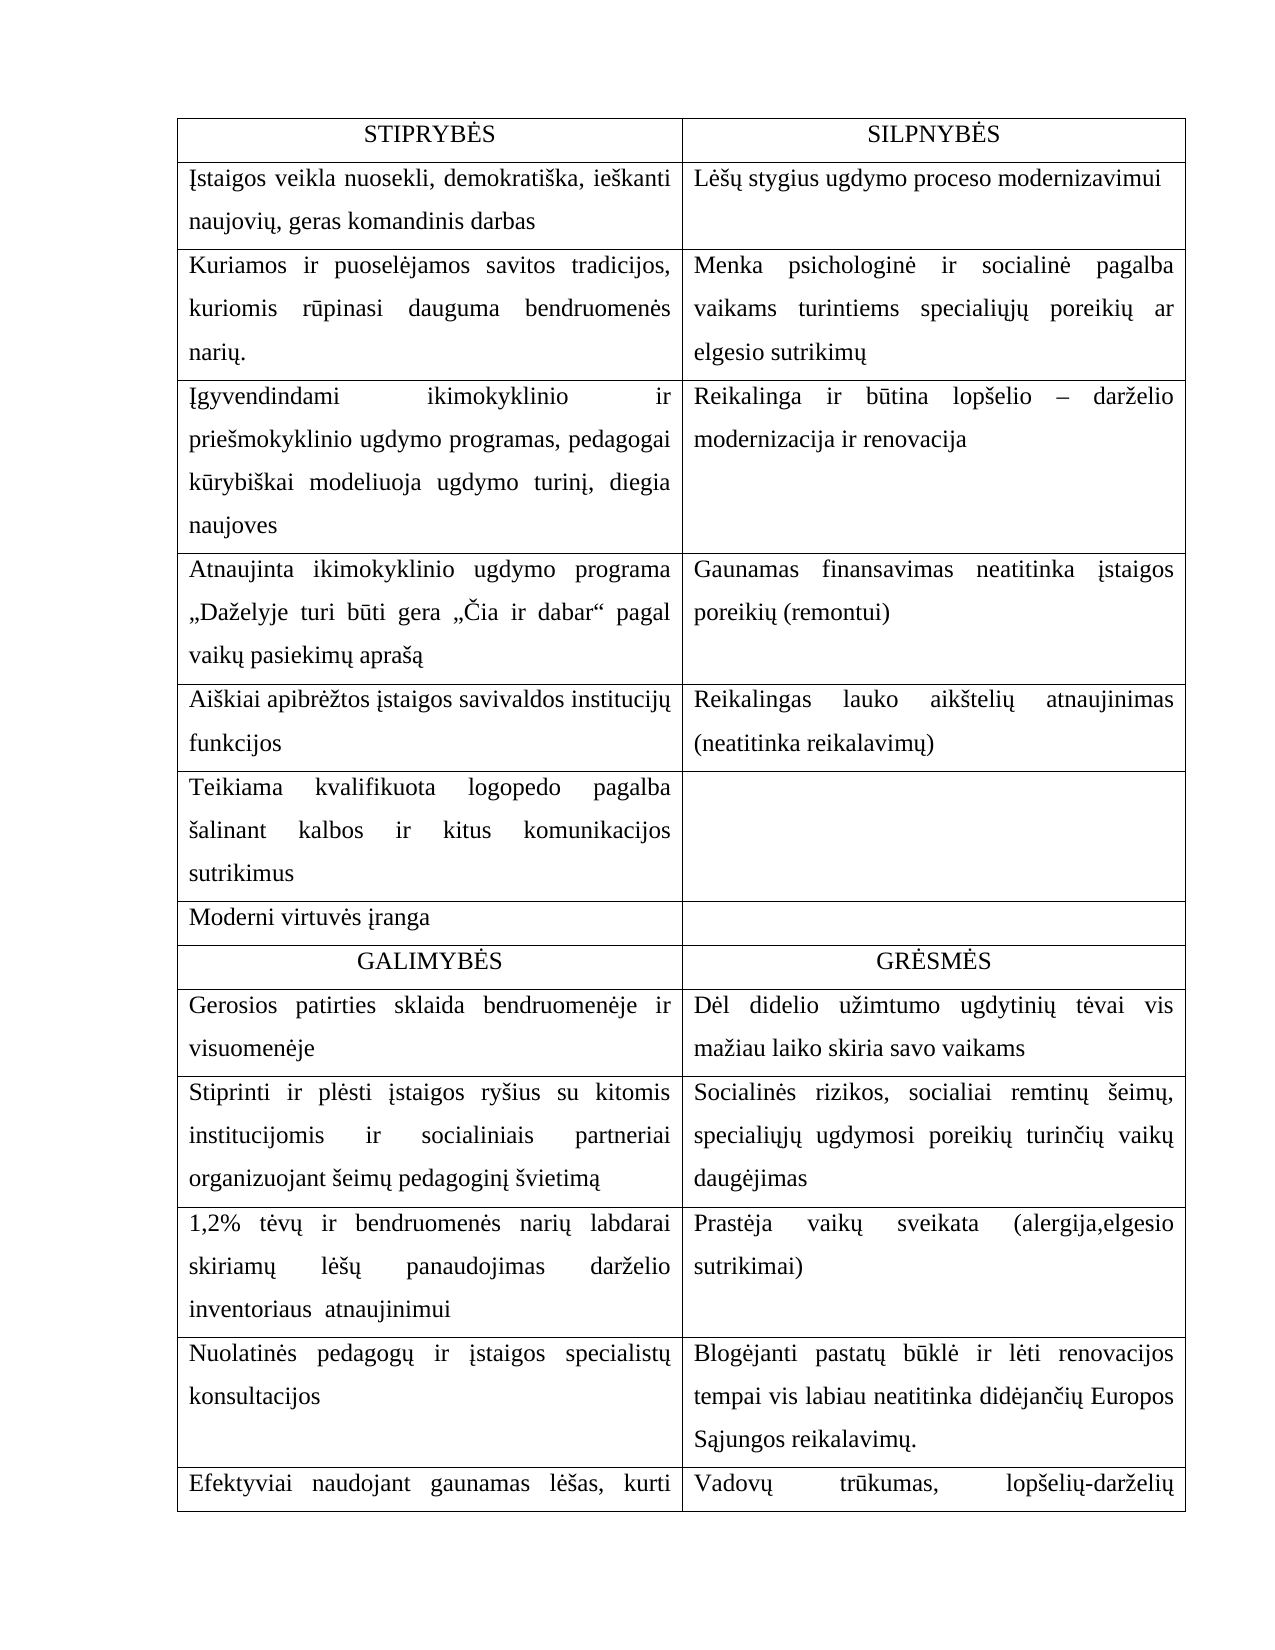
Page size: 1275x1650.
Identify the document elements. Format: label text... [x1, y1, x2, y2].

table_cell Prastėja vaikų sveikata (alergija,elgesio sutrikimai) [683, 1208, 1185, 1337]
table_cell Atnaujinta ikimokyklinio ugdymo programa „Daželyje turi būti gera „Čia ir dabar“ pagal vaikų pasiekimų aprašą [178, 554, 682, 683]
table_cell Blogėjanti pastatų būklė ir lėti renovacijos tempai vis labiau neatitinka didėjančių Europos Sąjungos reikalavimų. [683, 1338, 1185, 1467]
table_cell Reikalingas lauko aikštelių atnaujinimas (neatitinka reikalavimų) [683, 685, 1185, 771]
table_cell Moderni virtuvės įranga [178, 902, 682, 945]
table_cell Teikiama kvalifikuota logopedo pagalba šalinant kalbos ir kitus komunikacijos sutrikimus [178, 772, 682, 901]
table_cell Stiprinti ir plėsti įstaigos ryšius su kitomis institucijomis ir socialiniais partneriai organizuojant šeimų pedagoginį švietimą [178, 1077, 682, 1207]
table_cell Reikalinga ir būtina lopšelio – darželio modernizacija ir renovacija [683, 381, 1185, 553]
table_cell Dėl didelio užimtumo ugdytinių tėvai vis mažiau laiko skiria savo vaikams [683, 990, 1185, 1076]
table_cell Įstaigos veikla nuosekli, demokratiška, ieškanti naujovių, geras komandinis darbas [178, 163, 682, 249]
table_cell [683, 772, 1185, 901]
table_cell Menka psichologinė ir socialinė pagalba vaikams turintiems specialiųjų poreikių ar elgesio sutrikimų [683, 250, 1185, 380]
table_cell Nuolatinės pedagogų ir įstaigos specialistų konsultacijos [178, 1338, 682, 1467]
table_cell Kuriamos ir puoselėjamos savitos tradicijos, kuriomis rūpinasi dauguma bendruomenės narių. [178, 250, 682, 380]
table_cell Socialinės rizikos, socialiai remtinų šeimų, specialiųjų ugdymosi poreikių turinčių vaikų daugėjimas [683, 1077, 1185, 1207]
table_header SILPNYBĖS [683, 119, 1185, 162]
table_cell Lėšų stygius ugdymo proceso modernizavimui [683, 163, 1185, 249]
table_cell Gaunamas finansavimas neatitinka įstaigos poreikių (remontui) [683, 554, 1185, 683]
table_cell Gerosios patirties sklaida bendruomenėje ir visuomenėje [178, 990, 682, 1076]
table_cell GALIMYBĖS [178, 946, 682, 989]
table_cell 1,2% tėvų ir bendruomenės narių labdarai skiriamų lėšų panaudojimas darželio inventoriaus atnaujinimui [178, 1208, 682, 1337]
table_cell Efektyviai naudojant gaunamas lėšas, kurti [178, 1468, 682, 1511]
table_cell GRĖSMĖS [683, 946, 1185, 989]
table_cell [683, 902, 1185, 945]
table_cell Įgyvendindami ikimokyklinio ir priešmokyklinio ugdymo programas, pedagogai kūrybiškai modeliuoja ugdymo turinį, diegia naujoves [178, 381, 682, 553]
table_cell Vadovų trūkumas, lopšelių-darželių [683, 1468, 1185, 1511]
table_cell Aiškiai apibrėžtos įstaigos savivaldos institucijų funkcijos [178, 685, 682, 771]
table_header STIPRYBĖS [178, 119, 682, 162]
